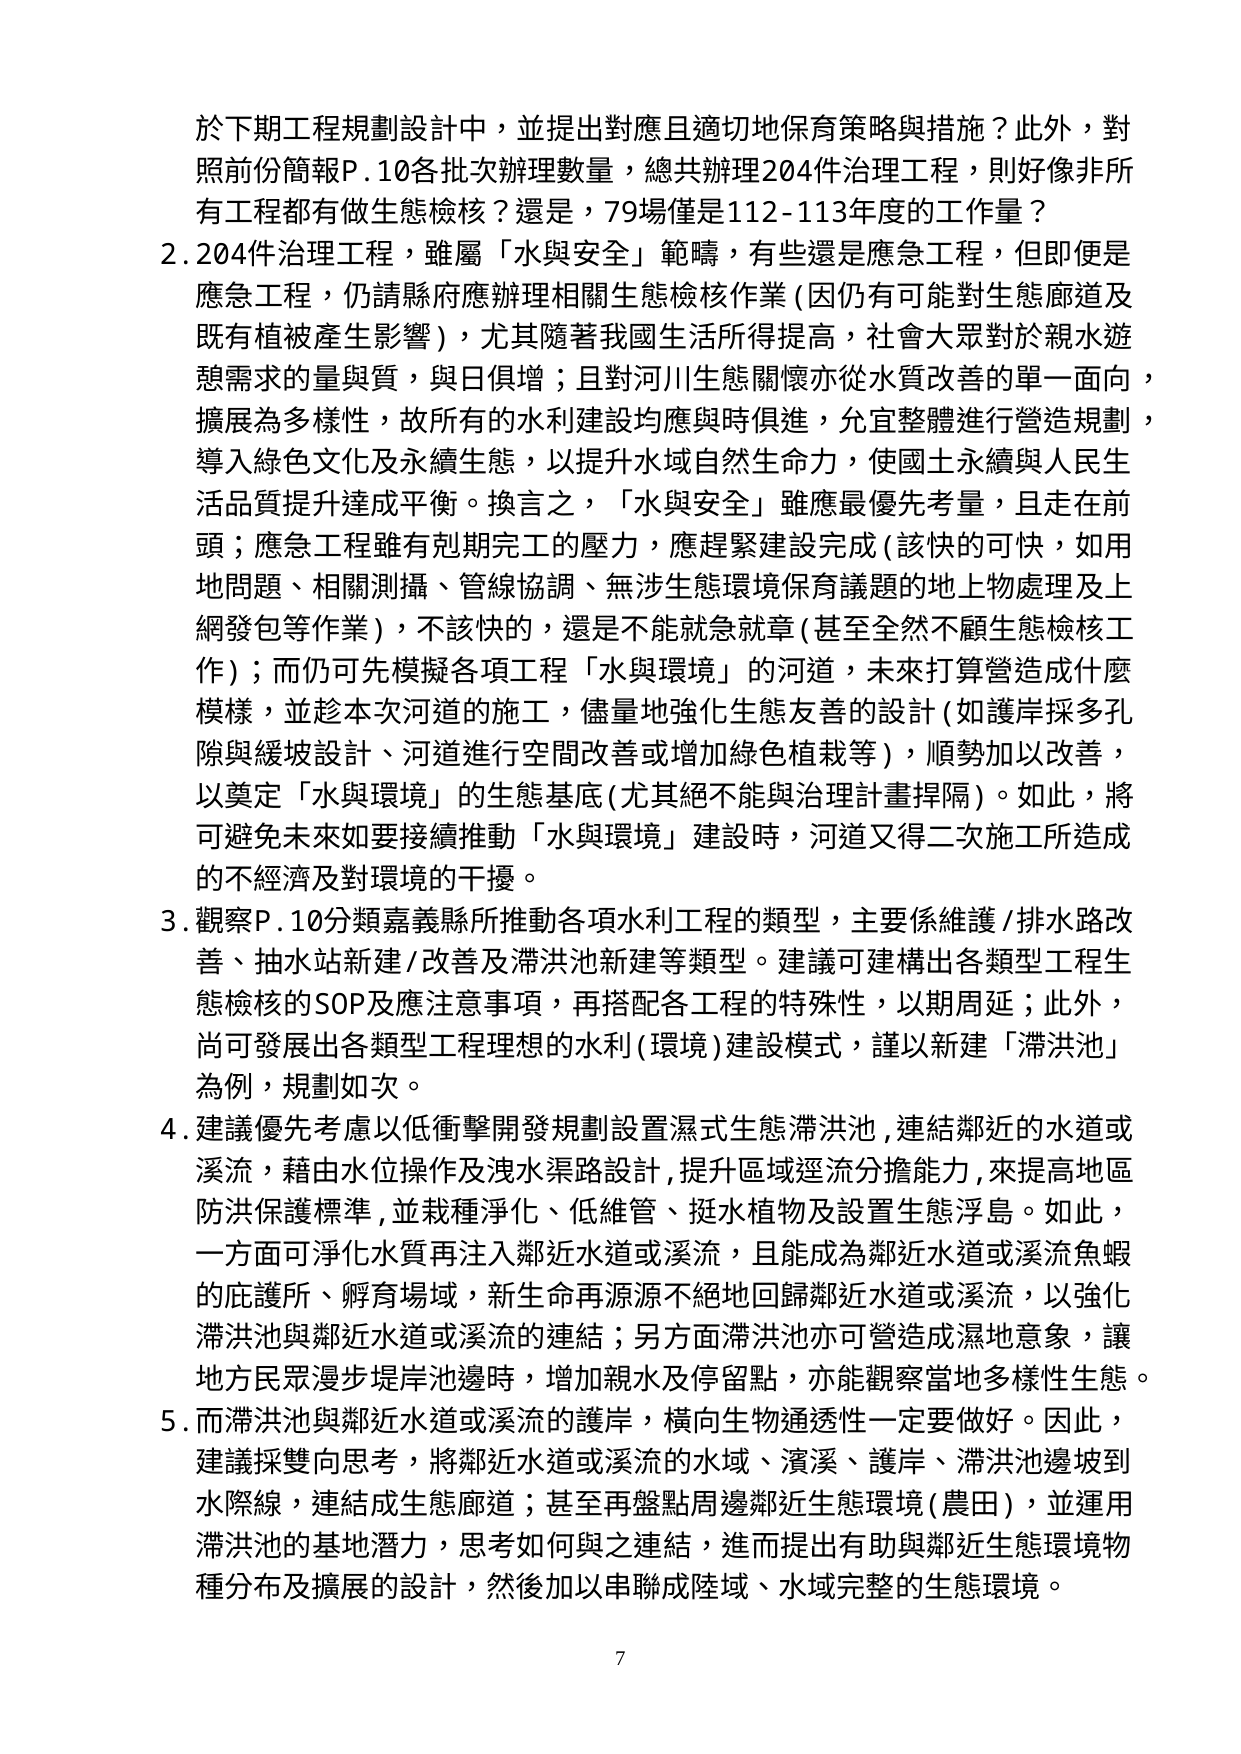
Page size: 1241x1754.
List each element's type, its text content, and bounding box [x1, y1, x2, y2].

list 而滯洪池與鄰近水道或溪流的護岸，橫向生物通透性一定要做好。因此，建議採雙向思考，將鄰近水道或溪流的水域、濱溪、護岸、滯洪池邊坡到水際線，連結成生態廊道；甚至再盤點周邊鄰近生態環境(農田)，並運用滯洪池的基地潛力，思考如何與之連結，進而提出有助與鄰近生態環境物種分布及擴展的設計，然後加以串聯成陸域、水域完整的生態環境。 [159, 1398, 1134, 1606]
list 於下期工程規劃設計中，並提出對應且適切地保育策略與措施？此外，對照前份簡報P.10各批次辦理數量，總共辦理204件治理工程，則好像非所有工程都有做生態檢核？還是，79場僅是112-113年度的工作量？ [159, 106, 1134, 231]
list 204件治理工程，雖屬「水與安全」範疇，有些還是應急工程，但即便是應急工程，仍請縣府應辦理相關生態檢核作業(因仍有可能對生態廊道及既有植被產生影響)，尤其隨著我國生活所得提高，社會大眾對於親水遊憩需求的量與質，與日俱增；且對河川生態關懷亦從水質改善的單一面向，擴展為多樣性，故所有的水利建設均應與時俱進，允宜整體進行營造規劃，導入綠色文化及永續生態，以提升水域自然生命力，使國土永續與人民生活品質提升達成平衡。換言之，「水與安全」雖應最優先考量，且走在前頭；應急工程雖有剋期完工的壓力，應趕緊建設完成(該快的可快，如用地問題、相關測攝、管線協調、無涉生態環境保育議題的地上物處理及上網發包等作業)，不該快的，還是不能就急就章(甚至全然不顧生態檢核工作)；而仍可先模擬各項工程「水與環境」的河道，未來打算營造成什麼模樣，並趁本次河道的施工，儘量地強化生態友善的設計(如護岸採多孔隙與緩坡設計、河道進行空間改善或增加綠色植栽等)，順勢加以改善，以奠定「水與環境」的生態基底(尤其絕不能與治理計畫捍隔)。如此，將可避免未來如要接續推動「水與環境」建設時，河道又得二次施工所造成的不經濟及對環境的干擾。 [159, 231, 1134, 898]
list 建議優先考慮以低衝擊開發規劃設置濕式生態滯洪池,連結鄰近的水道或溪流，藉由水位操作及洩水渠路設計,提升區域逕流分擔能力,來提高地區防洪保護標準,並栽種淨化、低維管、挺水植物及設置生態浮島。如此，一方面可淨化水質再注入鄰近水道或溪流，且能成為鄰近水道或溪流魚蝦的庇護所、孵育場域，新生命再源源不絕地回歸鄰近水道或溪流，以強化滯洪池與鄰近水道或溪流的連結；另方面滯洪池亦可營造成濕地意象，讓地方民眾漫步堤岸池邊時，增加親水及停留點，亦能觀察當地多樣性生態。 [159, 1106, 1134, 1398]
list 觀察P.10分類嘉義縣所推動各項水利工程的類型，主要係維護/排水路改善、抽水站新建/改善及滯洪池新建等類型。建議可建構出各類型工程生態檢核的SOP及應注意事項，再搭配各工程的特殊性，以期周延；此外，尚可發展出各類型工程理想的水利(環境)建設模式，謹以新建「滯洪池」為例，規劃如次。 [159, 898, 1134, 1106]
